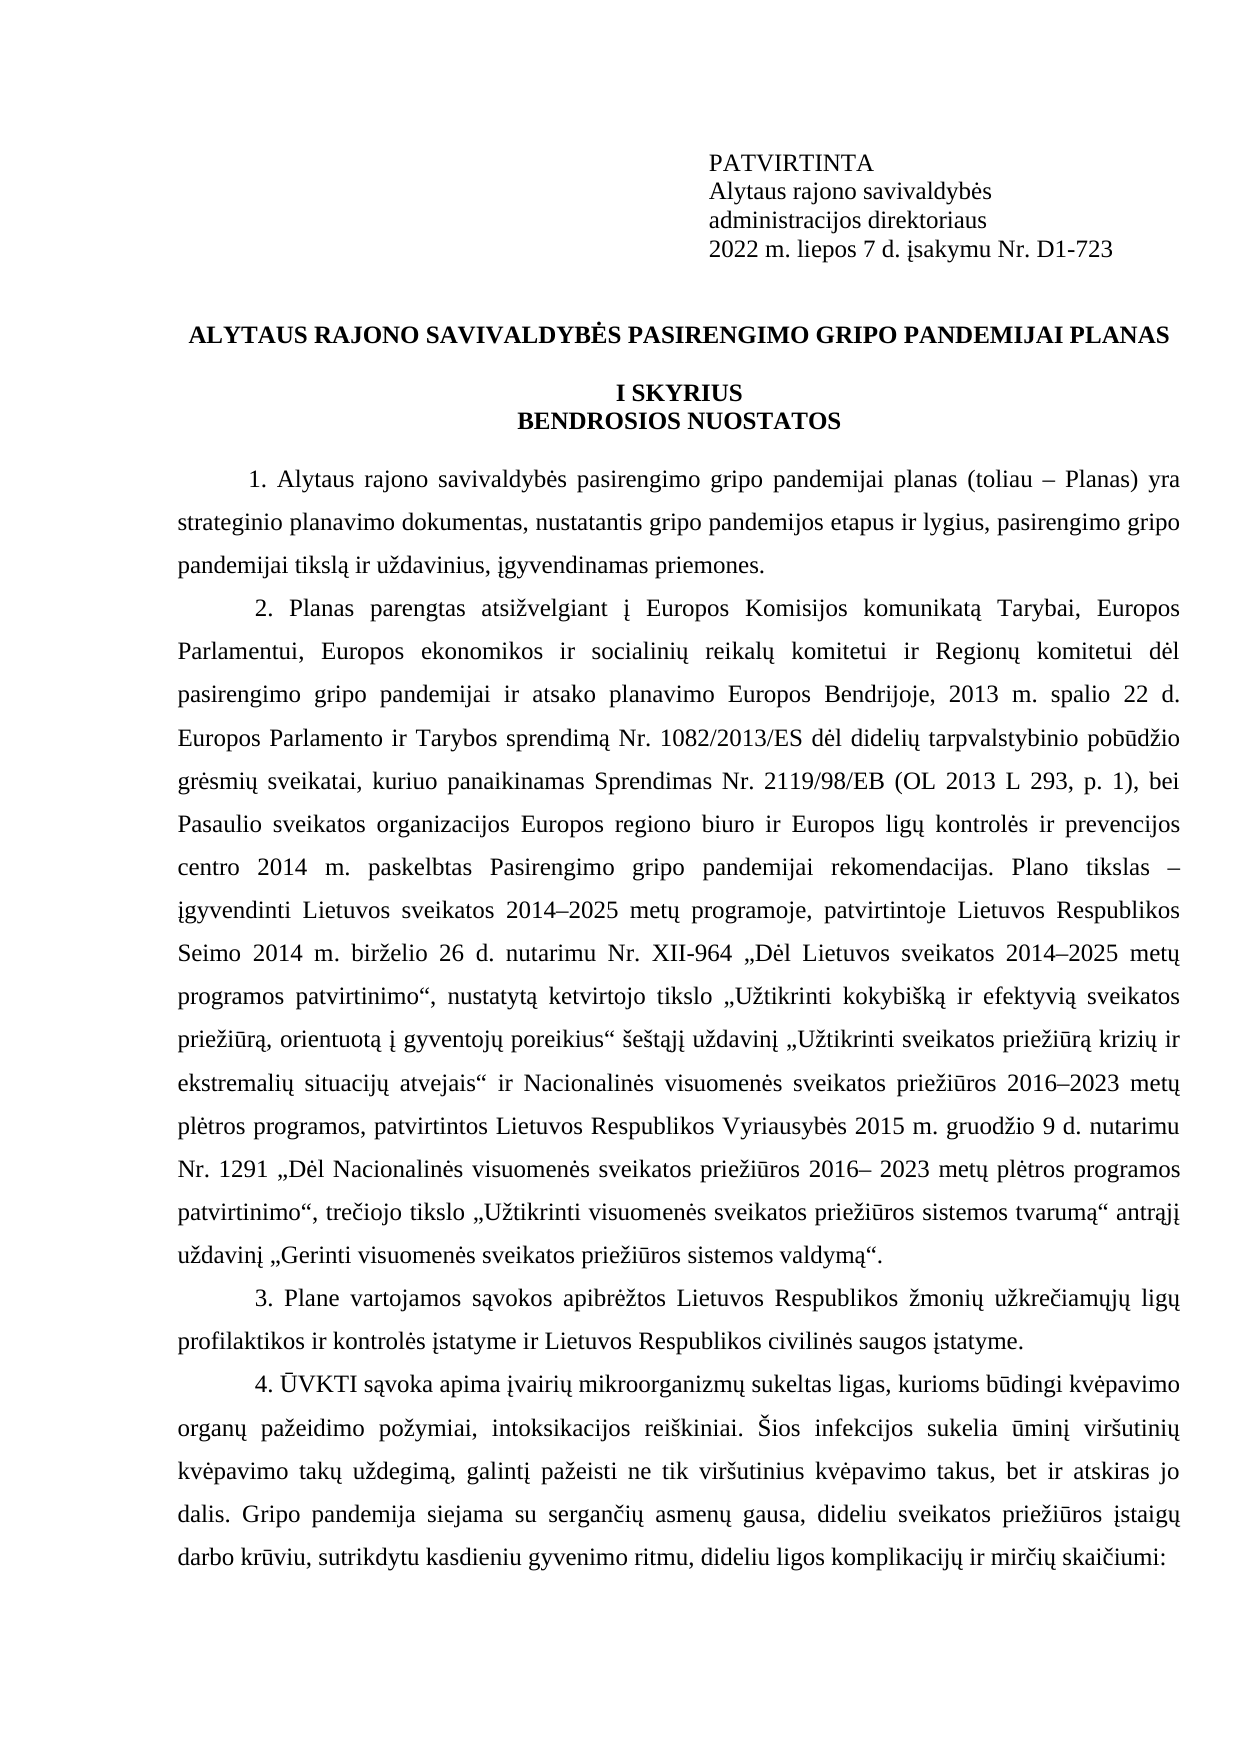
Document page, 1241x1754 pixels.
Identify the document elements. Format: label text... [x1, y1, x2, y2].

text 2. Planas parengtas atsižvelgiant į Europos Komisijos komunikatą Tarybai, Europos Parlamentui, Europos ekonomikos ir socialinių reikalų komitetui ir Regionų komitetui dėl pasirengimo gripo pandemijai ir atsako planavimo Europos Bendrijoje, 2013 m. spalio 22 d. Europos Parlamento ir Tarybos sprendimą Nr. 1082/2013/ES dėl didelių tarpvalstybinio pobūdžio grėsmių sveikatai, kuriuo panaikinamas Sprendimas Nr. 2119/98/EB (OL 2013 L 293, p. 1), bei Pasaulio sveikatos organizacijos Europos regiono biuro ir Europos ligų kontrolės ir prevencijos centro 2014 m. paskelbtas Pasirengimo gripo pandemijai rekomendacijas. Plano tikslas – įgyvendinti Lietuvos sveikatos 2014–2025 metų programoje, patvirtintoje Lietuvos Respublikos Seimo 2014 m. birželio 26 d. nutarimu Nr. XII-964 „Dėl Lietuvos sveikatos 2014–2025 metų programos patvirtinimo“, nustatytą ketvirtojo tikslo „Užtikrinti kokybišką ir efektyvią sveikatos priežiūrą, orientuotą į gyventojų poreikius“ šeštąjį uždavinį „Užtikrinti sveikatos priežiūrą krizių ir ekstremalių situacijų atvejais“ ir Nacionalinės visuomenės sveikatos priežiūros 2016–2023 metų plėtros programos, patvirtintos Lietuvos Respublikos Vyriausybės 2015 m. gruodžio 9 d. nutarimu Nr. 1291 „Dėl Nacionalinės visuomenės sveikatos priežiūros 2016– 2023 metų plėtros programos patvirtinimo“, trečiojo tikslo „Užtikrinti visuomenės sveikatos priežiūros sistemos tvarumą“ antrąjį uždavinį „Gerinti visuomenės sveikatos priežiūros sistemos valdymą“. [177, 593, 1181, 1269]
text 3. Plane vartojamos sąvokos apibrėžtos Lietuvos Respublikos žmonių užkrečiamųjų ligų profilaktikos ir kontrolės įstatyme ir Lietuvos Respublikos civilinės saugos įstatyme. [177, 1283, 1181, 1355]
text BENDROSIOS NUOSTATOS [177, 406, 1181, 435]
text 4. ŪVKTI sąvoka apima įvairių mikroorganizmų sukeltas ligas, kurioms būdingi kvėpavimo organų pažeidimo požymiai, intoksikacijos reiškiniai. Šios infekcijos sukelia ūminį viršutinių kvėpavimo takų uždegimą, galintį pažeisti ne tik viršutinius kvėpavimo takus, bet ir atskiras jo dalis. Gripo pandemija siejama su sergančių asmenų gausa, dideliu sveikatos priežiūros įstaigų darbo krūviu, sutrikdytu kasdieniu gyvenimo ritmu, dideliu ligos komplikacijų ir mirčių skaičiumi: [177, 1369, 1181, 1571]
text I SKYRIUS [177, 378, 1181, 406]
text 1. Alytaus rajono savivaldybės pasirengimo gripo pandemijai planas (toliau – Planas) yra strateginio planavimo dokumentas, nustatantis gripo pandemijos etapus ir lygius, pasirengimo gripo pandemijai tikslą ir uždavinius, įgyvendinamas priemones. [177, 464, 1181, 579]
text PATVIRTINTA [177, 148, 1181, 176]
text administracijos direktoriaus [177, 205, 1181, 234]
text 2022 m. liepos 7 d. įsakymu Nr. D1-723 [177, 234, 1181, 263]
text Alytaus rajono savivaldybės [177, 176, 1181, 205]
text ALYTAUS RAJONO SAVIVALDYBĖS PASIRENGIMO GRIPO PANDEMIJAI PLANAS [177, 320, 1181, 349]
